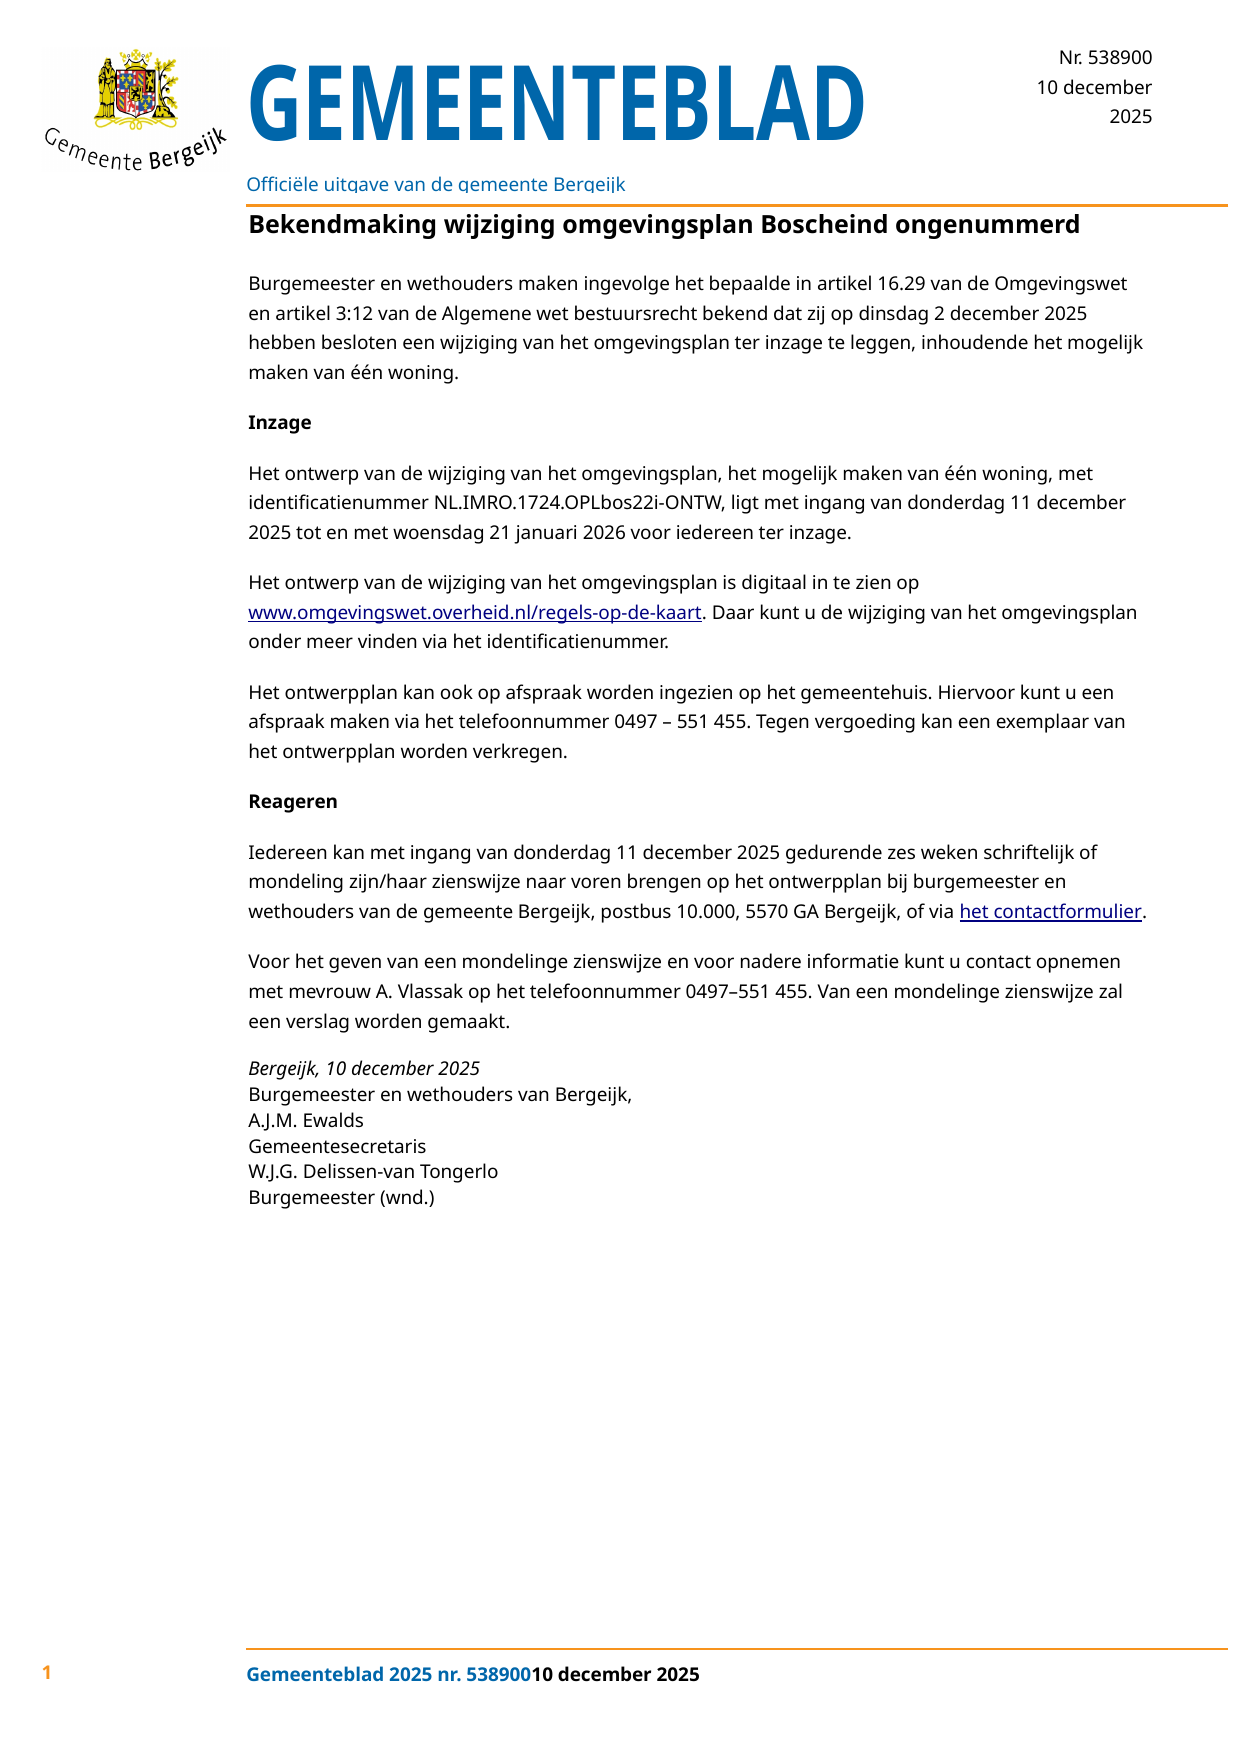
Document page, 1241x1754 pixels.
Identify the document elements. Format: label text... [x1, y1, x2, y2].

text Burgemeester en wethouders van Bergeijk, [248, 1081, 1152, 1107]
text Bergeijk, 10 december 2025 [248, 1056, 1152, 1081]
text Burgemeester (wnd.) [248, 1184, 1152, 1210]
text Burgemeester en wethouders maken ingevolge het bepaalde in artikel 16.29 van de Omgevingswet en artikel 3:12 van de Algemene wet bestuursrecht bekend dat zij op dinsdag 2 december 2025 hebben besloten een wijziging van het omgevingsplan ter inzage te leggen, inhoudende het mogelijk maken van één woning. [248, 270, 1152, 385]
text Inzage [248, 409, 1152, 435]
text Het ontwerpplan kan ook op afspraak worden ingezien op het gemeentehuis. Hiervoor kunt u een afspraak maken via het telefoonnummer 0497 – 551 455. Tegen vergoeding kan een exemplaar van het ontwerpplan worden verkregen. [248, 679, 1152, 764]
text Het ontwerp van de wijziging van het omgevingsplan is digitaal in te zien op www.omgevingswet.overheid.nl/regels-op-de-kaart. Daar kunt u de wijziging van het omgevingsplan onder meer vinden via het identificatienummer. [248, 569, 1152, 654]
text Voor het geven van een mondelinge zienswijze en voor nadere informatie kunt u contact opnemen met mevrouw A. Vlassak op het telefoonnummer 0497–551 455. Van een mondelinge zienswijze zal een verslag worden gemaakt. [248, 949, 1152, 1033]
picture [41, 47, 231, 172]
text Reageren [248, 789, 1152, 814]
text Bekendmaking wijziging omgevingsplan Boscheind ongenummerd [248, 207, 1152, 241]
text Het ontwerp van de wijziging van het omgevingsplan, het mogelijk maken van één woning, met identificatienummer NL.IMRO.1724.OPLbos22i-ONTW, ligt met ingang van donderdag 11 december 2025 tot en met woensdag 21 januari 2026 voor iedereen ter inzage. [248, 460, 1152, 545]
text Gemeentesecretaris [248, 1133, 1152, 1158]
text A.J.M. Ewalds [248, 1107, 1152, 1133]
text Iedereen kan met ingang van donderdag 11 december 2025 gedurende zes weken schriftelijk of mondeling zijn/haar zienswijze naar voren brengen op het ontwerpplan bij burgemeester en wethouders van de gemeente Bergeijk, postbus 10.000, 5570 GA Bergeijk, of via het contactformulier. [248, 839, 1152, 924]
text W.J.G. Delissen-van Tongerlo [248, 1158, 1152, 1184]
